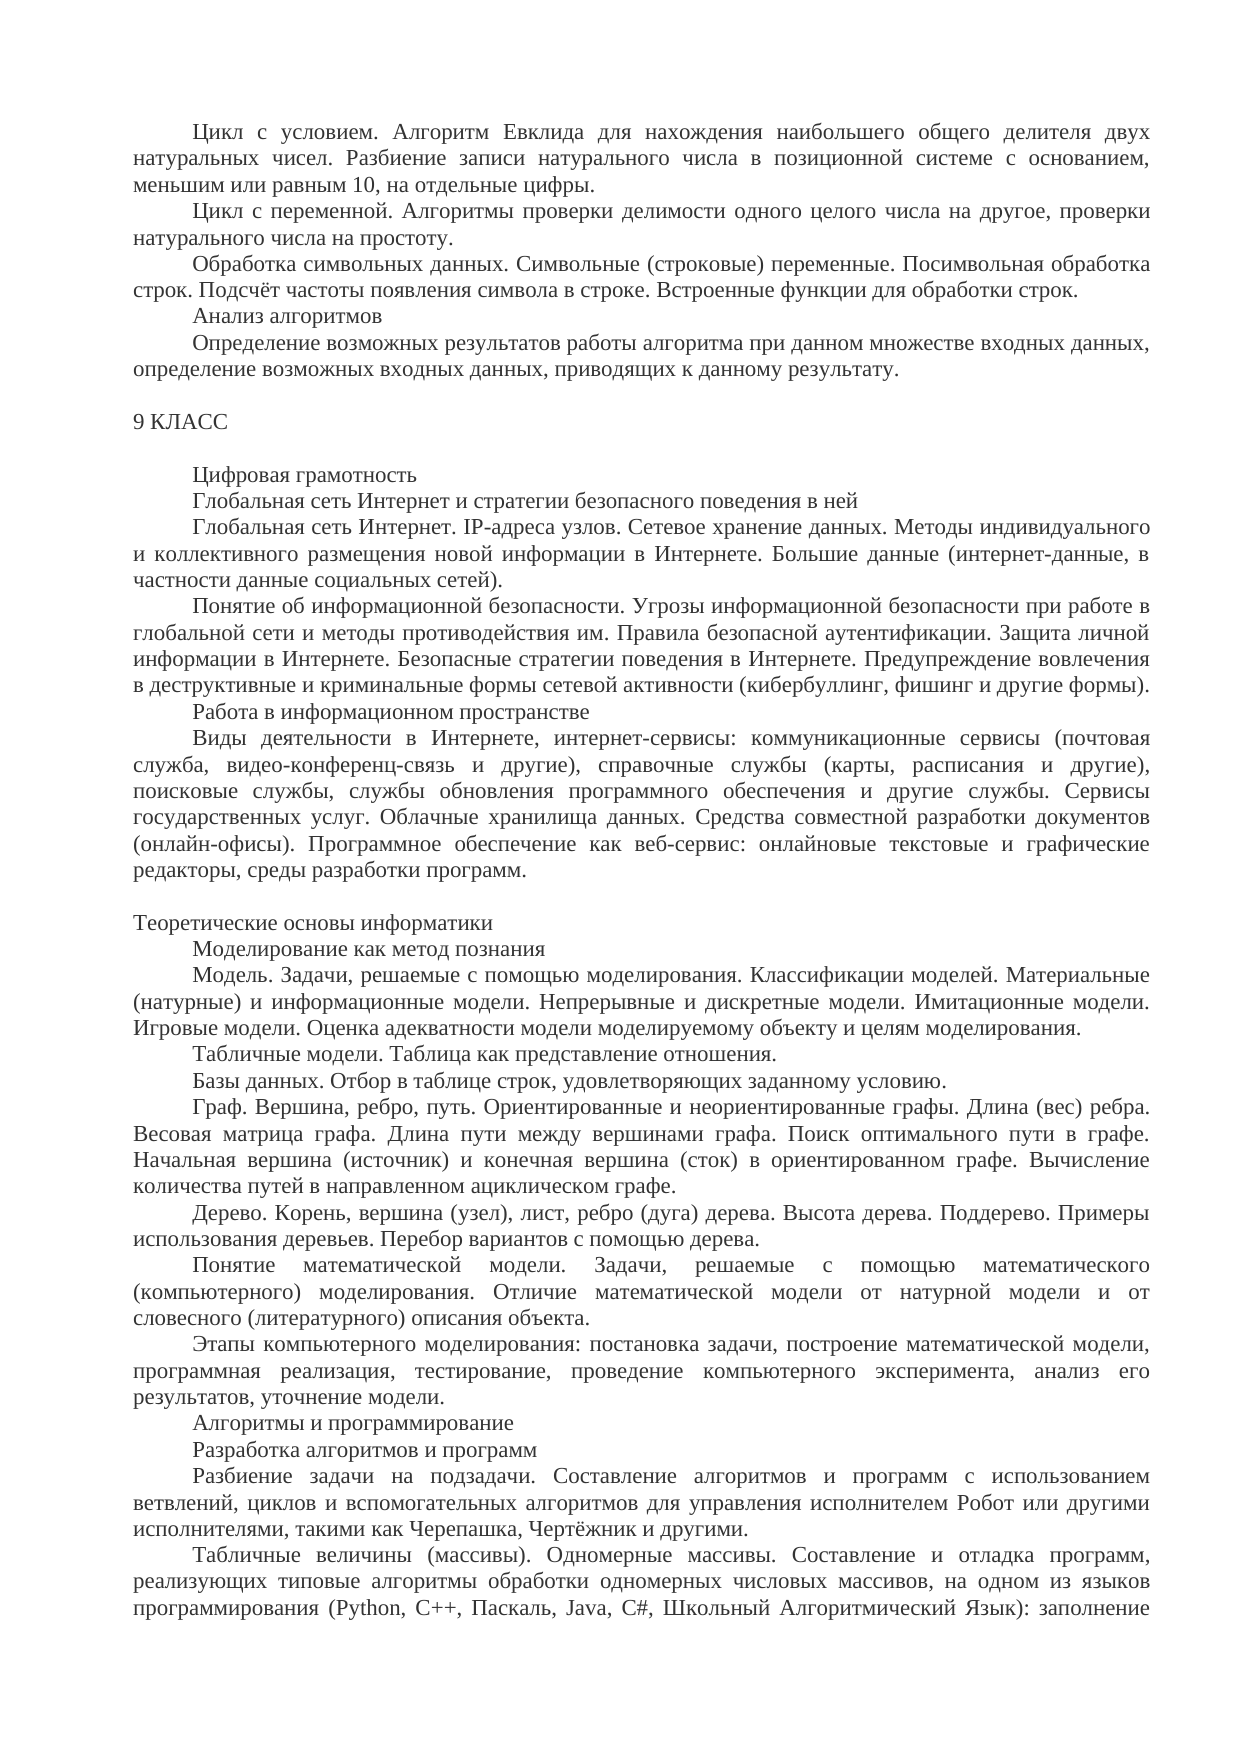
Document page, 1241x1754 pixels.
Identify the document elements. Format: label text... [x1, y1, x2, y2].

text Цикл с условием. Алгоритм Евклида для нахождения наибольшего общего делителя двух натуральных чисел. Разбиение записи натурального числа в позиционной системе с основанием, меньшим или равным 10, на отдельные цифры. [133, 118, 1152, 197]
text Глобальная сеть Интернет и стратегии безопасного поведения в ней [133, 487, 1152, 513]
text Понятие математической модели. Задачи, решаемые с помощью математического (компьютерного) моделирования. Отличие математической модели от натурной модели и от словесного (литературного) описания объекта. [133, 1251, 1152, 1330]
text Цикл с переменной. Алгоритмы проверки делимости одного целого числа на другое, проверки натурального числа на простоту. [133, 197, 1152, 250]
text Табличные модели. Таблица как представление отношения. [133, 1041, 1152, 1067]
text Моделирование как метод познания [133, 935, 1152, 961]
text Табличные величины (массивы). Одномерные массивы. Составление и отладка программ, реализующих типовые алгоритмы обработки одномерных числовых массивов, на одном из языков программирования (Python, C++, Паскаль, Java, C#, Школьный Алгоритмический Язык): заполнение [133, 1541, 1152, 1620]
text Теоретические основы информатики [133, 882, 1152, 935]
text Цифровая грамотность [133, 461, 1152, 487]
text Понятие об информационной безопасности. Угрозы информационной безопасности при работе в глобальной сети и методы противодействия им. Правила безопасной аутентификации. Защита личной информации в Интернете. Безопасные стратегии поведения в Интернете. Предупреждение вовлечения в деструктивные и криминальные формы сетевой активности (кибербуллинг, фишинг и другие формы). [133, 592, 1152, 698]
text Дерево. Корень, вершина (узел), лист, ребро (дуга) дерева. Высота дерева. Поддерево. Примеры использования деревьев. Перебор вариантов с помощью дерева. [133, 1199, 1152, 1251]
text Анализ алгоритмов [133, 303, 1152, 329]
text Модель. Задачи, решаемые с помощью моделирования. Классификации моделей. Материальные (натурные) и информационные модели. Непрерывные и дискретные модели. Имитационные модели. Игровые модели. Оценка адекватности модели моделируемому объекту и целям моделирования. [133, 961, 1152, 1041]
text Базы данных. Отбор в таблице строк, удовлетворяющих заданному условию. [133, 1067, 1152, 1093]
text Алгоритмы и программирование [133, 1409, 1152, 1436]
text 9 КЛАСС [133, 382, 1152, 434]
text Граф. Вершина, ребро, путь. Ориентированные и неориентированные графы. Длина (вес) ребра. Весовая матрица графа. Длина пути между вершинами графа. Поиск оптимального пути в графе. Начальная вершина (источник) и конечная вершина (сток) в ориентированном графе. Вычисление количества путей в направленном ациклическом графе. [133, 1093, 1152, 1199]
text Этапы компьютерного моделирования: постановка задачи, построение математической модели, программная реализация, тестирование, проведение компьютерного эксперимента, анализ его результатов, уточнение модели. [133, 1330, 1152, 1409]
text Разработка алгоритмов и программ [133, 1436, 1152, 1462]
text Виды деятельности в Интернете, интернет-сервисы: коммуникационные сервисы (почтовая служба, видео-конференц-связь и другие), справочные службы (карты, расписания и другие), поисковые службы, службы обновления программного обеспечения и другие службы. Сервисы государственных услуг. Облачные хранилища данных. Средства совместной разработки документов (онлайн-офисы). Программное обеспечение как веб-сервис: онлайновые текстовые и графические редакторы, среды разработки программ. [133, 724, 1152, 882]
text Работа в информационном пространстве [133, 698, 1152, 724]
text Разбиение задачи на подзадачи. Составление алгоритмов и программ с использованием ветвлений, циклов и вспомогательных алгоритмов для управления исполнителем Робот или другими исполнителями, такими как Черепашка, Чертёжник и другими. [133, 1462, 1152, 1541]
text Глобальная сеть Интернет. IP-адреса узлов. Сетевое хранение данных. Методы индивидуального и коллективного размещения новой информации в Интернете. Большие данные (интернет-данные, в частности данные социальных сетей). [133, 513, 1152, 592]
text Определение возможных результатов работы алгоритма при данном множестве входных данных, определение возможных входных данных, приводящих к данному результату. [133, 329, 1152, 382]
text Обработка символьных данных. Символьные (строковые) переменные. Посимвольная обработка строк. Подсчёт частоты появления символа в строке. Встроенные функции для обработки строк. [133, 250, 1152, 303]
